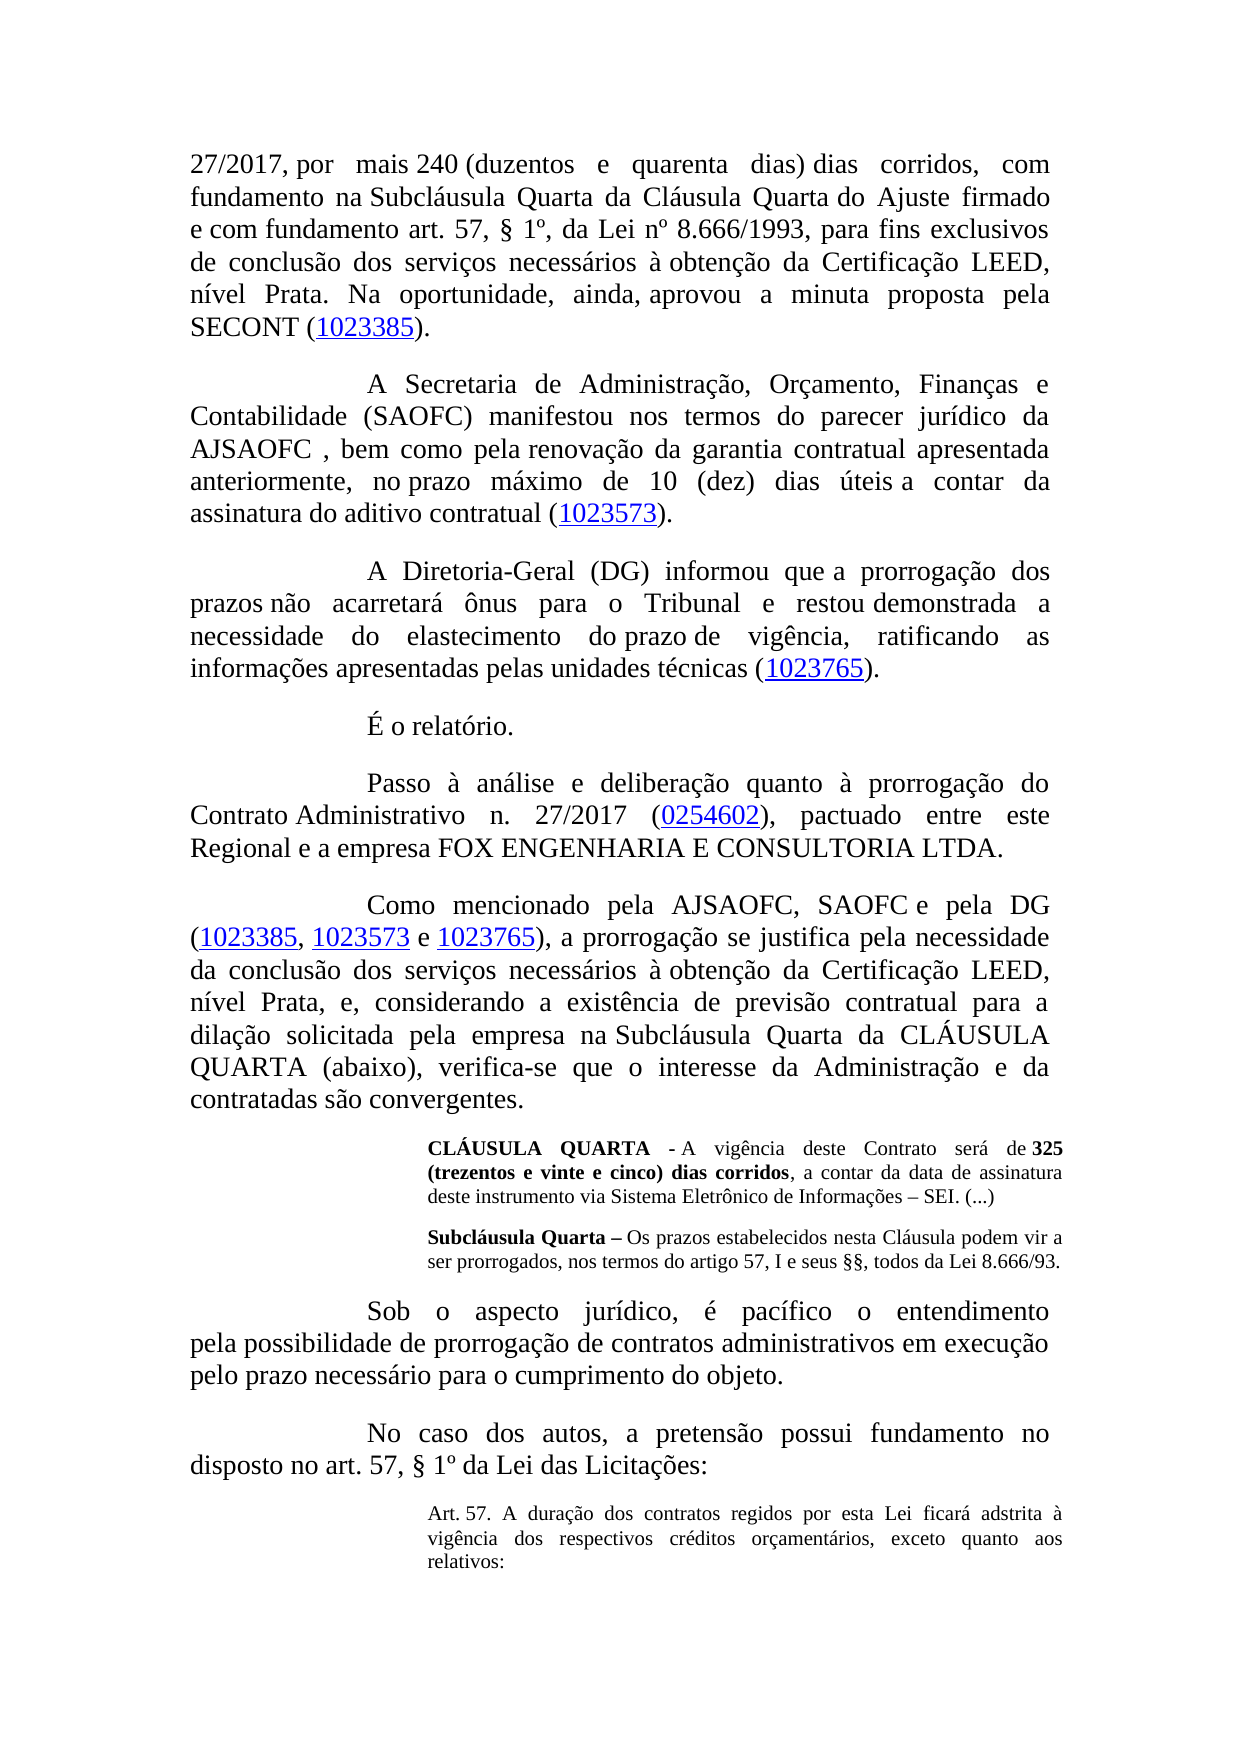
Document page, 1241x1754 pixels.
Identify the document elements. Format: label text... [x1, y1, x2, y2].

text 27/2017, por mais 240 (duzentos e quarenta dias) dias corridos, com fundamento na Subcláusula Quarta da Cláusula Quarta do Ajuste firmado e com fundamento art. 57, § 1º, da Lei nº 8.666/1993, para fins exclusivos de conclusão dos serviços necessários à obtenção da Certificação LEED, nível Prata. Na oportunidade, ainda, aprovou a minuta proposta pela SECONT (1023385). [190, 148, 1051, 342]
text No caso dos autos, a pretensão possui fundamento no disposto no art. 57, § 1º da Lei das Licitações: [190, 1416, 1051, 1481]
text Como mencionado pela AJSAOFC, SAOFC e pela DG (1023385, 1023573 e 1023765), a prorrogação se justifica pela necessidade da conclusão dos serviços necessários à obtenção da Certificação LEED, nível Prata, e, considerando a existência de previsão contratual para a dilação solicitada pela empresa na Subcláusula Quarta da CLÁUSULA QUARTA (abaixo), verifica-se que o interesse da Administração e da contratadas são convergentes. [190, 888, 1051, 1115]
text Subcláusula Quarta – Os prazos estabelecidos nesta Cláusula podem vir a ser prorrogados, nos termos do artigo 57, I e seus §§, todos da Lei 8.666/93. [427, 1224, 1063, 1273]
text Sob o aspecto jurídico, é pacífico o entendimento pela possibilidade de prorrogação de contratos administrativos em execução pelo prazo necessário para o cumprimento do objeto. [190, 1293, 1051, 1391]
text A Secretaria de Administração, Orçamento, Finanças e Contabilidade (SAOFC) manifestou nos termos do parecer jurídico da AJSAOFC , bem como pela renovação da garantia contratual apresentada anteriormente, no prazo máximo de 10 (dez) dias úteis a contar da assinatura do aditivo contratual (1023573). [190, 367, 1051, 529]
text CLÁUSULA QUARTA - A vigência deste Contrato será de 325 (trezentos e vinte e cinco) dias corridos, a contar da data de assinatura deste instrumento via Sistema Eletrônico de Informações – SEI. (...) [427, 1136, 1063, 1208]
text Passo à análise e deliberação quanto à prorrogação do Contrato Administrativo n. 27/2017 (0254602), pactuado entre este Regional e a empresa FOX ENGENHARIA E CONSULTORIA LTDA. [190, 766, 1051, 863]
text Art. 57. A duração dos contratos regidos por esta Lei ficará adstrita à vigência dos respectivos créditos orçamentários, exceto quanto aos relativos: [427, 1501, 1063, 1573]
text A Diretoria-Geral (DG) informou que a prorrogação dos prazos não acarretará ônus para o Tribunal e restou demonstrada a necessidade do elastecimento do prazo de vigência, ratificando as informações apresentadas pelas unidades técnicas (1023765). [190, 554, 1051, 683]
text É o relatório. [190, 708, 1051, 741]
